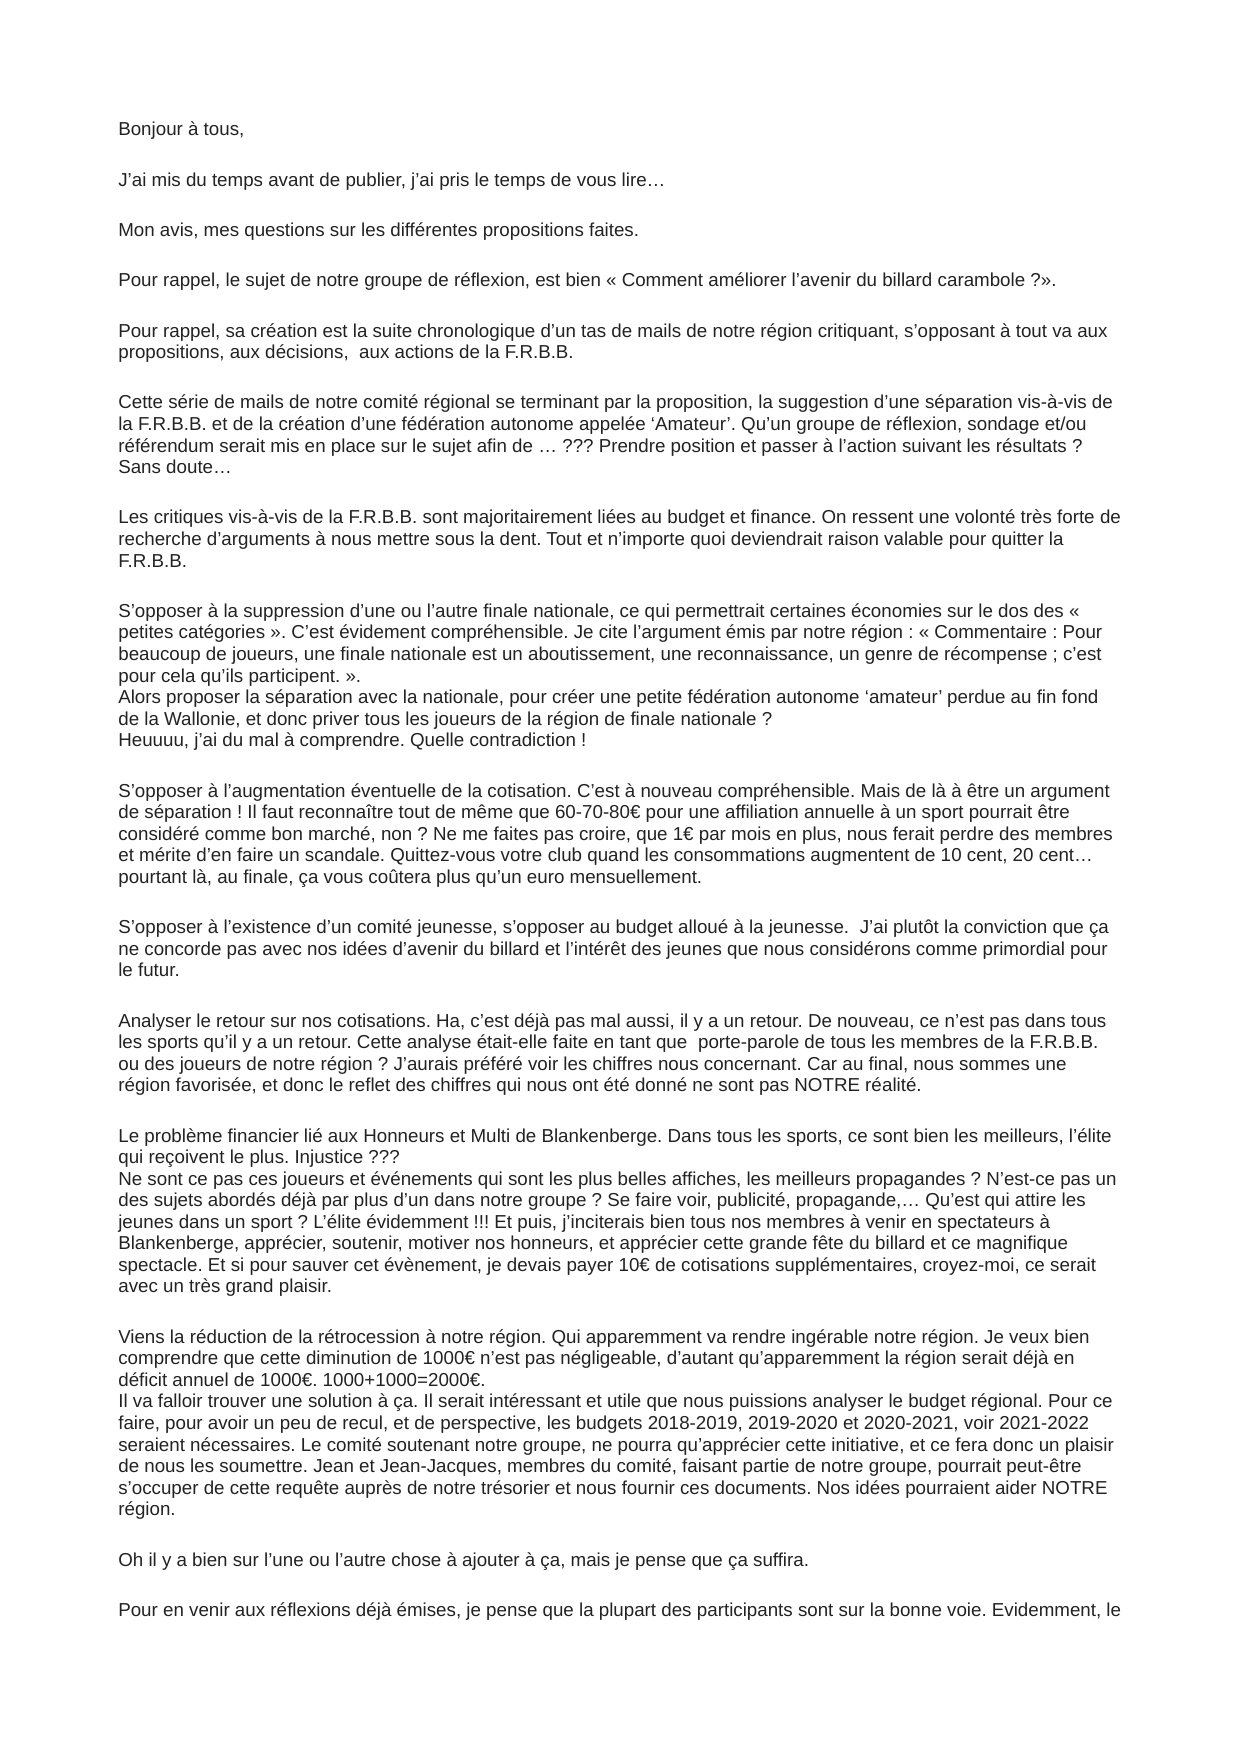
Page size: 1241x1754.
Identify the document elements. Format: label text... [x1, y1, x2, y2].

text Bonjour à tous, J’ai mis du temps avant de publier, j’ai pris le temps de vous lire… Mon avis, mes questions sur les différentes propositions faites. Pour rappel, le sujet de notre groupe de réflexion, est bien « Comment améliorer l’avenir du billard carambole ?». Pour rappel, sa création est la suite chronologique d’un tas de mails de notre région critiquant, s’opposant à tout va aux propositions, aux décisions, aux actions de la F.R.B.B. Cette série de mails de notre comité régional se terminant par la proposition, la suggestion d’une séparation vis-à-vis de la F.R.B.B. et de la création d’une fédération autonome appelée ‘Amateur’. Qu’un groupe de réflexion, sondage et/ou référendum serait mis en place sur le sujet afin de … ??? Prendre position et passer à l’action suivant les résultats ? Sans doute… Les critiques vis-à-vis de la F.R.B.B. sont majoritairement liées au budget et finance. On ressent une volonté très forte de recherche d’arguments à nous mettre sous la dent. Tout et n’importe quoi deviendrait raison valable pour quitter la F.R.B.B. S’opposer à la suppression d’une ou l’autre finale nationale, ce qui permettrait certaines économies sur le dos des « petites catégories ». C’est évidement compréhensible. Je cite l’argument émis par notre région : « Commentaire : Pour beaucoup de joueurs, une finale nationale est un aboutissement, une reconnaissance, un genre de récompense ; c’est pour cela qu’ils participent. ». Alors proposer la séparation avec la nationale, pour créer une petite fédération autonome ‘amateur’ perdue au fin fond de la Wallonie, et donc priver tous les joueurs de la région de finale nationale ? Heuuuu, j’ai du mal à comprendre. Quelle contradiction ! S’opposer à l’augmentation éventuelle de la cotisation. C’est à nouveau compréhensible. Mais de là à être un argument de séparation ! Il faut reconnaître tout de même que 60-70-80€ pour une affiliation annuelle à un sport pourrait être considéré comme bon marché, non ? Ne me faites pas croire, que 1€ par mois en plus, nous ferait perdre des membres et mérite d’en faire un scandale. Quittez-vous votre club quand les consommations augmentent de 10 cent, 20 cent… pourtant là, au finale, ça vous coûtera plus qu’un euro mensuellement. S’opposer à l’existence d’un comité jeunesse, s’opposer au budget alloué à la jeunesse. J’ai plutôt la conviction que ça ne concorde pas avec nos idées d’avenir du billard et l’intérêt des jeunes que nous considérons comme primordial pour le futur. Analyser le retour sur nos cotisations. Ha, c’est déjà pas mal aussi, il y a un retour. De nouveau, ce n’est pas dans tous les sports qu’il y a un retour. Cette analyse était-elle faite en tant que porte-parole de tous les membres de la F.R.B.B. ou des joueurs de notre région ? J’aurais préféré voir les chiffres nous concernant. Car au final, nous sommes une région favorisée, et donc le reflet des chiffres qui nous ont été donné ne sont pas NOTRE réalité. Le problème financier lié aux Honneurs et Multi de Blankenberge. Dans tous les sports, ce sont bien les meilleurs, l’élite qui reçoivent le plus. Injustice ??? Ne sont ce pas ces joueurs et événements qui sont les plus belles affiches, les meilleurs propagandes ? N’est-ce pas un des sujets abordés déjà par plus d’un dans notre groupe ? Se faire voir, publicité, propagande,… Qu’est qui attire les jeunes dans un sport ? L’élite évidemment !!! Et puis, j’inciterais bien tous nos membres à venir en spectateurs à Blankenberge, apprécier, soutenir, motiver nos honneurs, et apprécier cette grande fête du billard et ce magnifique spectacle. Et si pour sauver cet évènement, je devais payer 10€ de cotisations supplémentaires, croyez-moi, ce serait avec un très grand plaisir. Viens la réduction de la rétrocession à notre région. Qui apparemment va rendre ingérable notre région. Je veux bien comprendre que cette diminution de 1000€ n’est pas négligeable, d’autant qu’apparemment la région serait déjà en déficit annuel de 1000€. 1000+1000=2000€. Il va falloir trouver une solution à ça. Il serait intéressant et utile que nous puissions analyser le budget régional. Pour ce faire, pour avoir un peu de recul, et de perspective, les budgets 2018-2019, 2019-2020 et 2020-2021, voir 2021-2022 seraient nécessaires. Le comité soutenant notre groupe, ne pourra qu’apprécier cette initiative, et ce fera donc un plaisir de nous les soumettre. Jean et Jean-Jacques, membres du comité, faisant partie de notre groupe, pourrait peut-être s’occuper de cette requête auprès de notre trésorier et nous fournir ces documents. Nos idées pourraient aider NOTRE région. Oh il y a bien sur l’une ou l’autre chose à ajouter à ça, mais je pense que ça suffira. Pour en venir aux réflexions déjà émises, je pense que la plupart des participants sont sur la bonne voie. Evidemment, le [118, 118, 1122, 1620]
